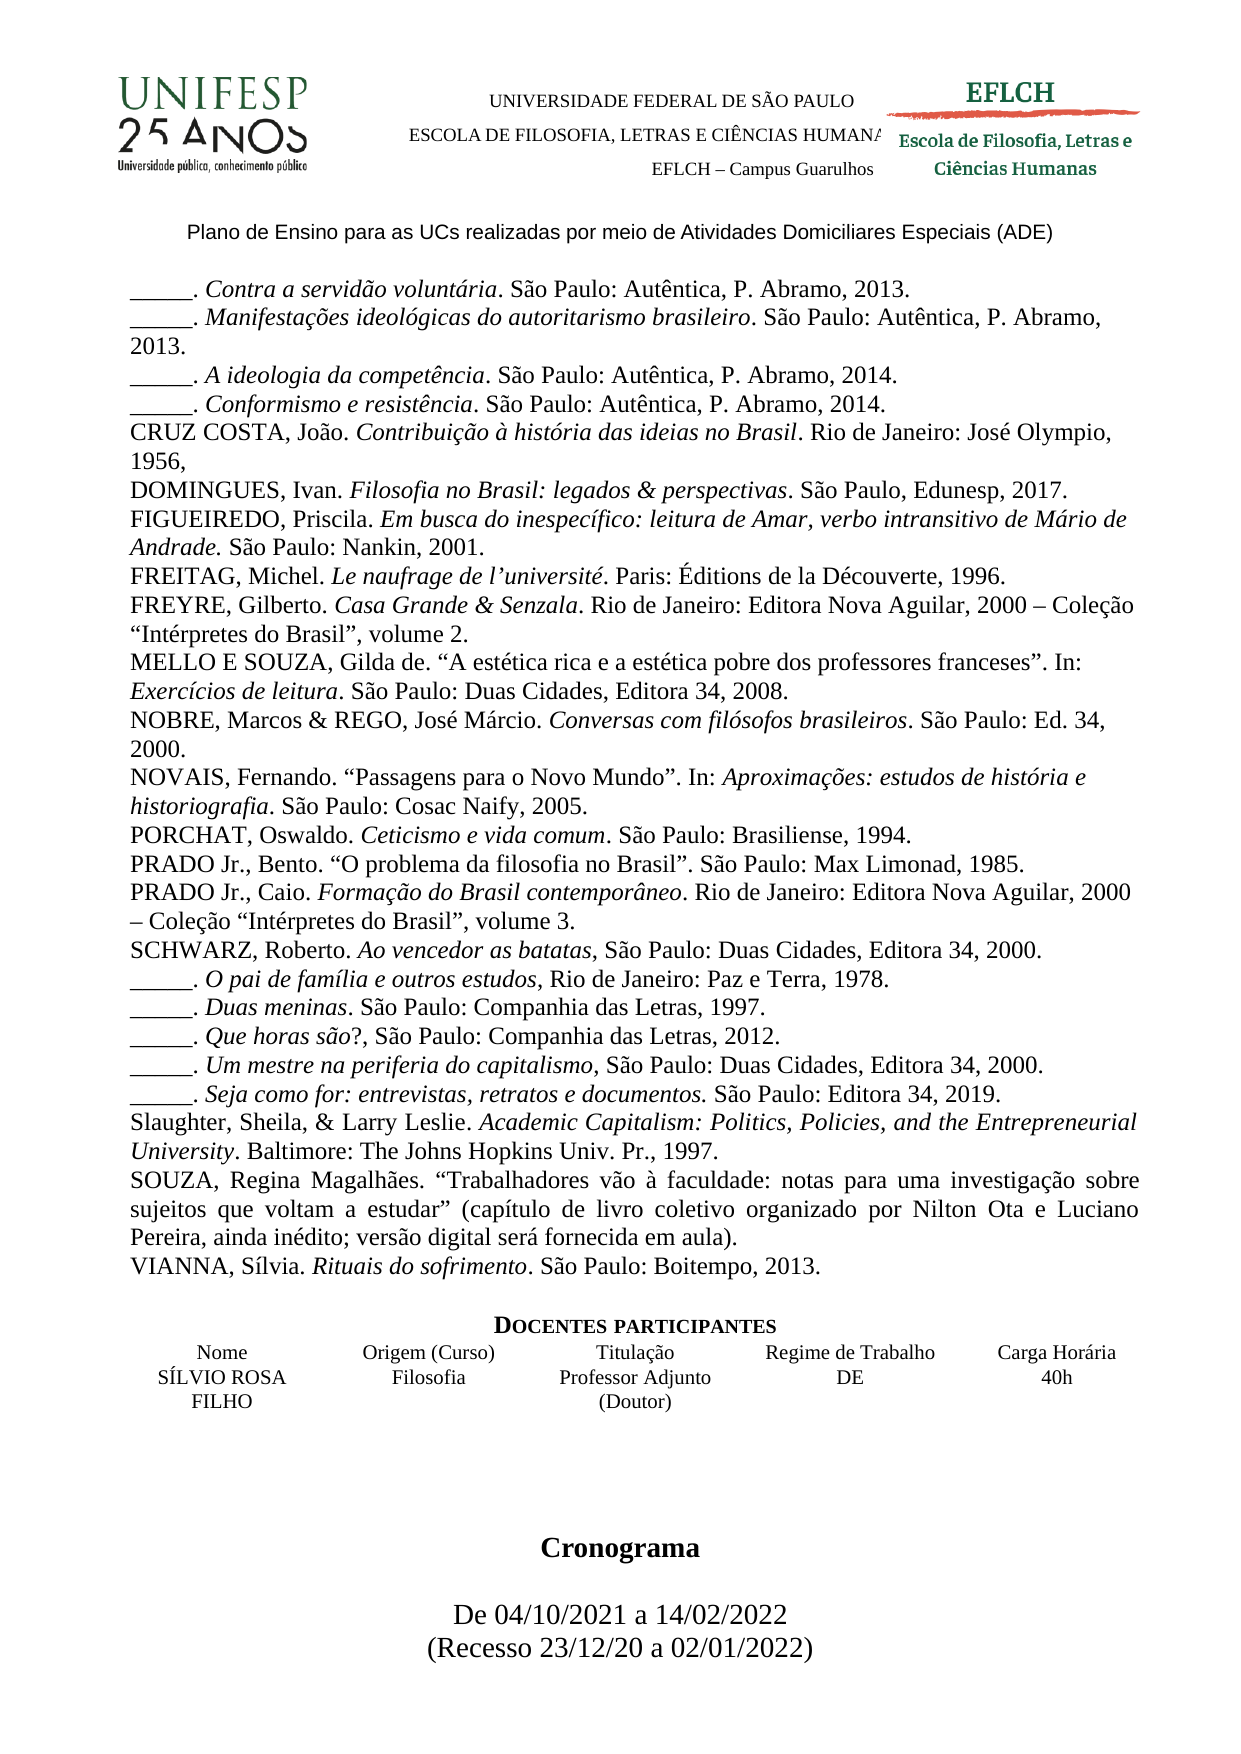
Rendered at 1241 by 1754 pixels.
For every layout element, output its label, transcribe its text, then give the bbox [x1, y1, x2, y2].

table_cell Origem (Curso) [326, 1340, 531, 1364]
text (Recesso 23/12/20 a 02/01/2022) [118, 1631, 1122, 1664]
table_cell Professor Adjunto (Doutor) [532, 1365, 738, 1413]
text De 04/10/2021 a 14/02/2022 [118, 1597, 1122, 1631]
table_cell SÍLVIO ROSA FILHO [119, 1365, 325, 1413]
table_cell Nome [119, 1340, 325, 1364]
text Cronograma [118, 1530, 1122, 1563]
table_cell Filosofia [326, 1365, 531, 1413]
table_cell _____. Contra a servidão voluntária. São Paulo: Autêntica, P. Abramo, 2013. _____. Manifestações ideológicas do autoritarismo brasileiro. São Paulo: Autêntica, P. Abramo, 2013. _____. A ideologia da competência. São Paulo: Autêntica, P. Abramo, 2014. _____. Conformismo e resistência. São Paulo: Autêntica, P. Abramo, 2014. CRUZ COSTA, João. Contribuição à história das ideias no Brasil. Rio de Janeiro: José Olympio, 1956, DOMINGUES, Ivan. Filosofia no Brasil: legados & perspectivas. São Paulo, Edunesp, 2017. FIGUEIREDO, Priscila. Em busca do inespecífico: leitura de Amar, verbo intransitivo de Mário de Andrade. São Paulo: Nankin, 2001. FREITAG, Michel. Le naufrage de l’université. Paris: Éditions de la Découverte, 1996. FREYRE, Gilberto. Casa Grande & Senzala. Rio de Janeiro: Editora Nova Aguilar, 2000 – Coleção “Intérpretes do Brasil”, volume 2. MELLO E SOUZA, Gilda de. “A estética rica e a estética pobre dos professores franceses”. In: Exercícios de leitura. São Paulo: Duas Cidades, Editora 34, 2008. NOBRE, Marcos & REGO, José Márcio. Conversas com filósofos brasileiros. São Paulo: Ed. 34, 2000. NOVAIS, Fernando. “Passagens para o Novo Mundo”. In: Aproximações: estudos de história e historiografia. São Paulo: Cosac Naify, 2005. PORCHAT, Oswaldo. Ceticismo e vida comum. São Paulo: Brasiliense, 1994. PRADO Jr., Bento. “O problema da filosofia no Brasil”. São Paulo: Max Limonad, 1985. PRADO Jr., Caio. Formação do Brasil contemporâneo. Rio de Janeiro: Editora Nova Aguilar, 2000 – Coleção “Intérpretes do Brasil”, volume 3. SCHWARZ, Roberto. Ao vencedor as batatas, São Paulo: Duas Cidades, Editora 34, 2000. _____. O pai de família e outros estudos, Rio de Janeiro: Paz e Terra, 1978. _____. Duas meninas. São Paulo: Companhia das Letras, 1997. _____. Que horas são?, São Paulo: Companhia das Letras, 2012. _____. Um mestre na periferia do capitalismo, São Paulo: Duas Cidades, Editora 34, 2000. _____. Seja como for: entrevistas, retratos e documentos. São Paulo: Editora 34, 2019. Slaughter, Sheila, & Larry Leslie. Academic Capitalism: Politics, Policies, and the Entrepreneurial University. Baltimore: The Johns Hopkins Univ. Pr., 1997. SOUZA, Regina Magalhães. “Trabalhadores vão à faculdade: notas para uma investigação sobre sujeitos que voltam a estudar” (capítulo de livro coletivo organizado por Nilton Ota e Luciano Pereira, ainda inédito; versão digital será fornecida em aula). VIANNA, Sílvia. Rituais do sofrimento. São Paulo: Boitempo, 2013. [119, 274, 1151, 1309]
table_cell Regime de Trabalho [739, 1340, 961, 1364]
table_cell Docentes participantes [119, 1310, 1151, 1338]
table_cell [532, 1414, 738, 1438]
table_cell [962, 1414, 1151, 1438]
table_cell [326, 1414, 531, 1438]
table_cell [119, 1414, 325, 1438]
table_cell 40h [962, 1365, 1151, 1413]
table_cell Carga Horária [962, 1340, 1151, 1364]
table_cell [739, 1414, 961, 1438]
table_cell Titulação [532, 1340, 738, 1364]
table_cell DE [739, 1365, 961, 1413]
